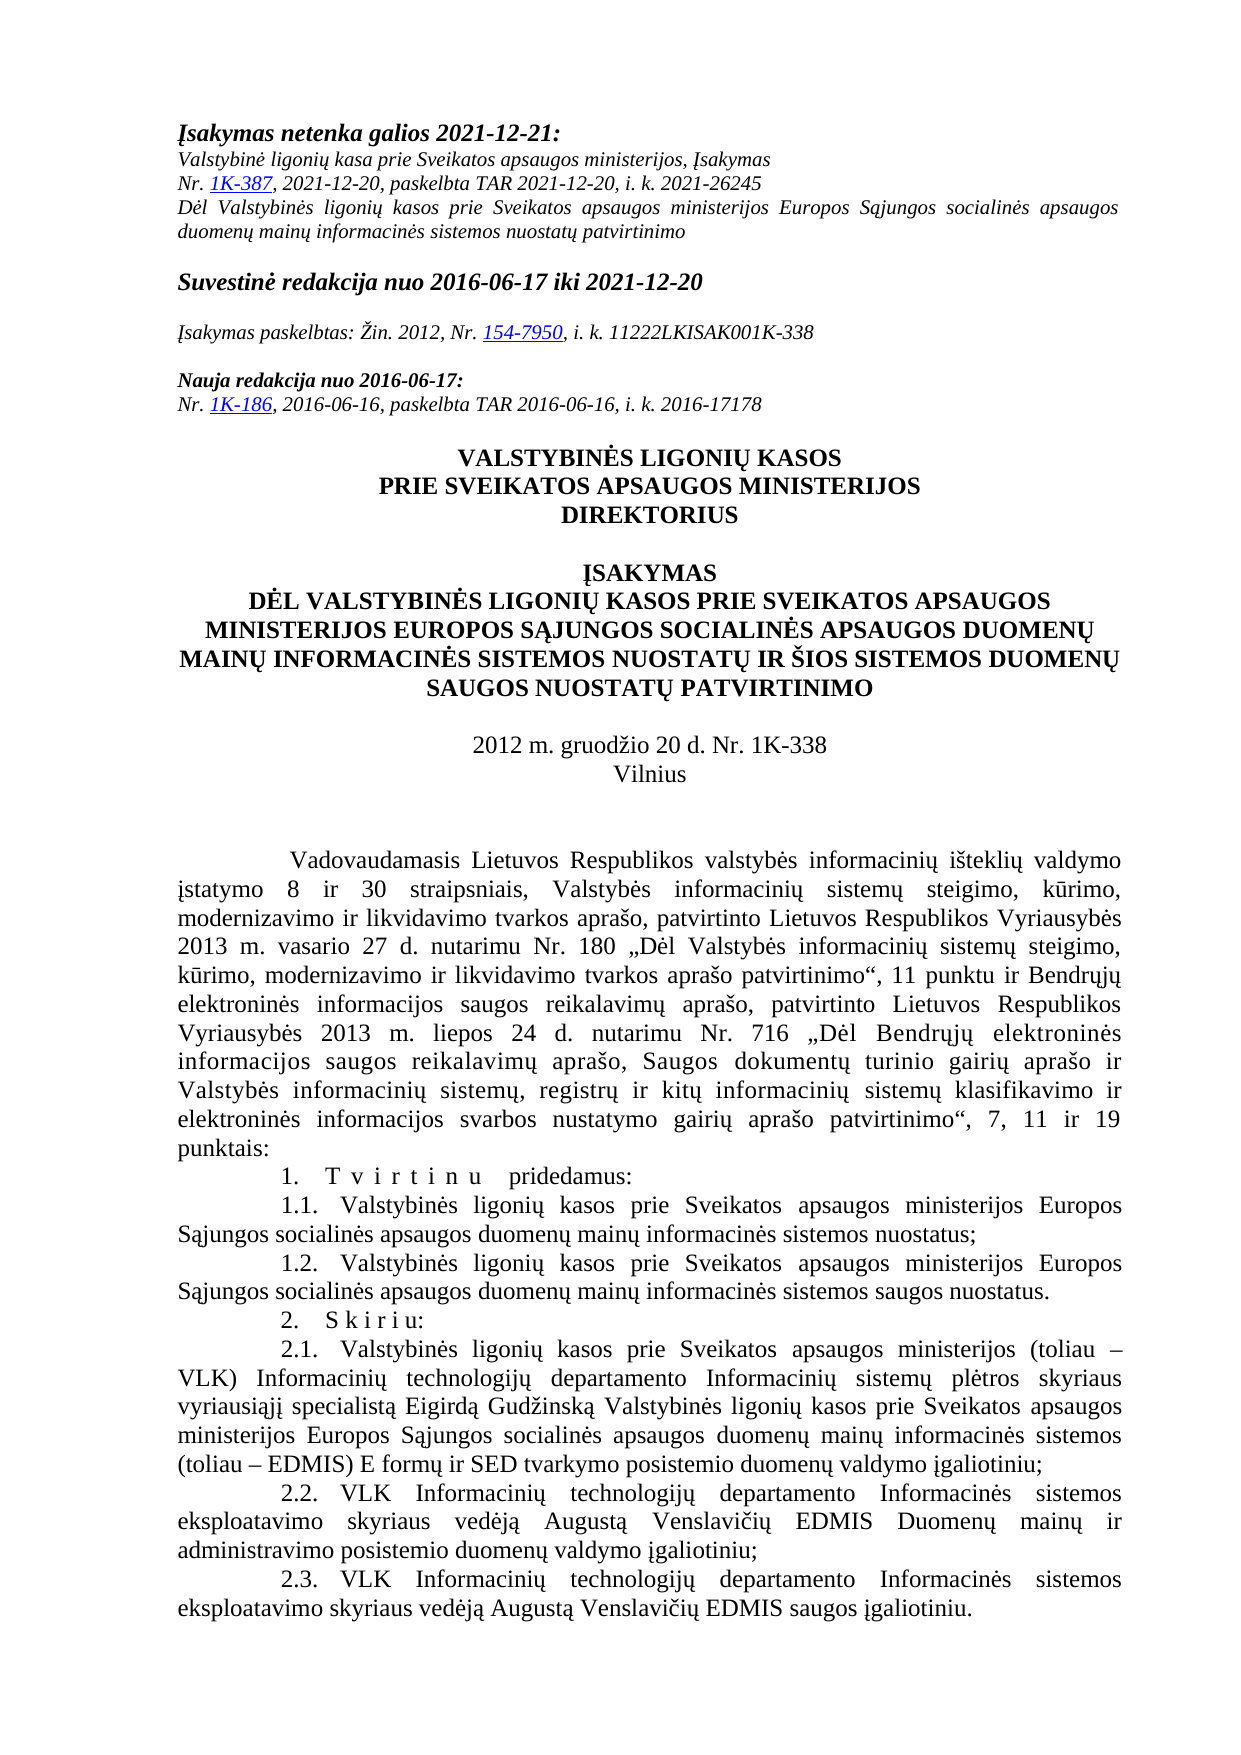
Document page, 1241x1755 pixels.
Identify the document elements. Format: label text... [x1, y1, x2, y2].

text 2.2. VLK Informacinių technologijų departamento Informacinės sistemos eksploatavimo skyriaus vedėją Augustą Venslavičių EDMIS Duomenų mainų ir administravimo posistemio duomenų valdymo įgaliotiniu; [177, 1478, 1122, 1564]
text ĮSAKYMAS [177, 558, 1122, 586]
text Valstybinė ligonių kasa prie Sveikatos apsaugos ministerijos, Įsakymas [177, 147, 1122, 171]
text VALSTYBINĖS LIGONIŲ KASOS [177, 443, 1122, 471]
text 1.1. Valstybinės ligonių kasos prie Sveikatos apsaugos ministerijos Europos Sąjungos socialinės apsaugos duomenų mainų informacinės sistemos nuostatus; [177, 1190, 1122, 1248]
text Nauja redakcija nuo 2016-06-17: [177, 368, 1122, 392]
text 1. Tvirtinu pridedamus: [177, 1161, 1122, 1190]
text Vilnius [177, 759, 1122, 788]
text Įsakymas netenka galios 2021-12-21: [177, 118, 1122, 147]
text Nr. 1K-387, 2021-12-20, paskelbta TAR 2021-12-20, i. k. 2021-26245 [177, 171, 1122, 195]
text 2.1. Valstybinės ligonių kasos prie Sveikatos apsaugos ministerijos (toliau – VLK) Informacinių technologijų departamento Informacinių sistemų plėtros skyriaus vyriausiąjį specialistą Eigirdą Gudžinską Valstybinės ligonių kasos prie Sveikatos apsaugos ministerijos Europos Sąjungos socialinės apsaugos duomenų mainų informacinės sistemos (toliau – EDMIS) E formų ir SED tvarkymo posistemio duomenų valdymo įgaliotiniu; [177, 1334, 1122, 1478]
text PRIE SVEIKATOS APSAUGOS MINISTERIJOS [177, 471, 1122, 500]
text Vadovaudamasis Lietuvos Respublikos valstybės informacinių išteklių valdymo įstatymo 8 ir 30 straipsniais, Valstybės informacinių sistemų steigimo, kūrimo, modernizavimo ir likvidavimo tvarkos aprašo, patvirtinto Lietuvos Respublikos Vyriausybės 2013 m. vasario 27 d. nutarimu Nr. 180 „Dėl Valstybės informacinių sistemų steigimo, kūrimo, modernizavimo ir likvidavimo tvarkos aprašo patvirtinimo“, 11 punktu ir Bendrųjų elektroninės informacijos saugos reikalavimų aprašo, patvirtinto Lietuvos Respublikos Vyriausybės 2013 m. liepos 24 d. nutarimu Nr. 716 „Dėl Bendrųjų elektroninės informacijos saugos reikalavimų aprašo, Saugos dokumentų turinio gairių aprašo ir Valstybės informacinių sistemų, registrų ir kitų informacinių sistemų klasifikavimo ir elektroninės informacijos svarbos nustatymo gairių aprašo patvirtinimo“, 7, 11 ir 19 punktais: [177, 845, 1122, 1161]
text Dėl Valstybinės ligonių kasos prie Sveikatos apsaugos ministerijos Europos Sąjungos socialinės apsaugos duomenų mainų informacinės sistemos nuostatų patvirtinimo [177, 195, 1122, 243]
text DIREKTORIUS [177, 500, 1122, 529]
text DĖL VALSTYBINĖS LIGONIŲ KASOS PRIE SVEIKATOS APSAUGOS MINISTERIJOS EUROPOS SĄJUNGOS SOCIALINĖS APSAUGOS DUOMENŲ MAINŲ INFORMACINĖS SISTEMOS NUOSTATŲ IR ŠIOS SISTEMOS DUOMENŲ SAUGOS NUOSTATŲ PATVIRTINIMO [177, 586, 1122, 701]
text Suvestinė redakcija nuo 2016-06-17 iki 2021-12-20 [177, 267, 1122, 296]
text Įsakymas paskelbtas: Žin. 2012, Nr. 154-7950, i. k. 11222LKISAK001K-338 [177, 320, 1122, 344]
text 2. S k i r i u: [177, 1305, 1122, 1334]
text Nr. 1K-186, 2016-06-16, paskelbta TAR 2016-06-16, i. k. 2016-17178 [177, 392, 1122, 416]
text 2012 m. gruodžio 20 d. Nr. 1K-338 [177, 730, 1122, 759]
text 1.2. Valstybinės ligonių kasos prie Sveikatos apsaugos ministerijos Europos Sąjungos socialinės apsaugos duomenų mainų informacinės sistemos saugos nuostatus. [177, 1248, 1122, 1305]
text 2.3. VLK Informacinių technologijų departamento Informacinės sistemos eksploatavimo skyriaus vedėją Augustą Venslavičių EDMIS saugos įgaliotiniu. [177, 1564, 1122, 1621]
